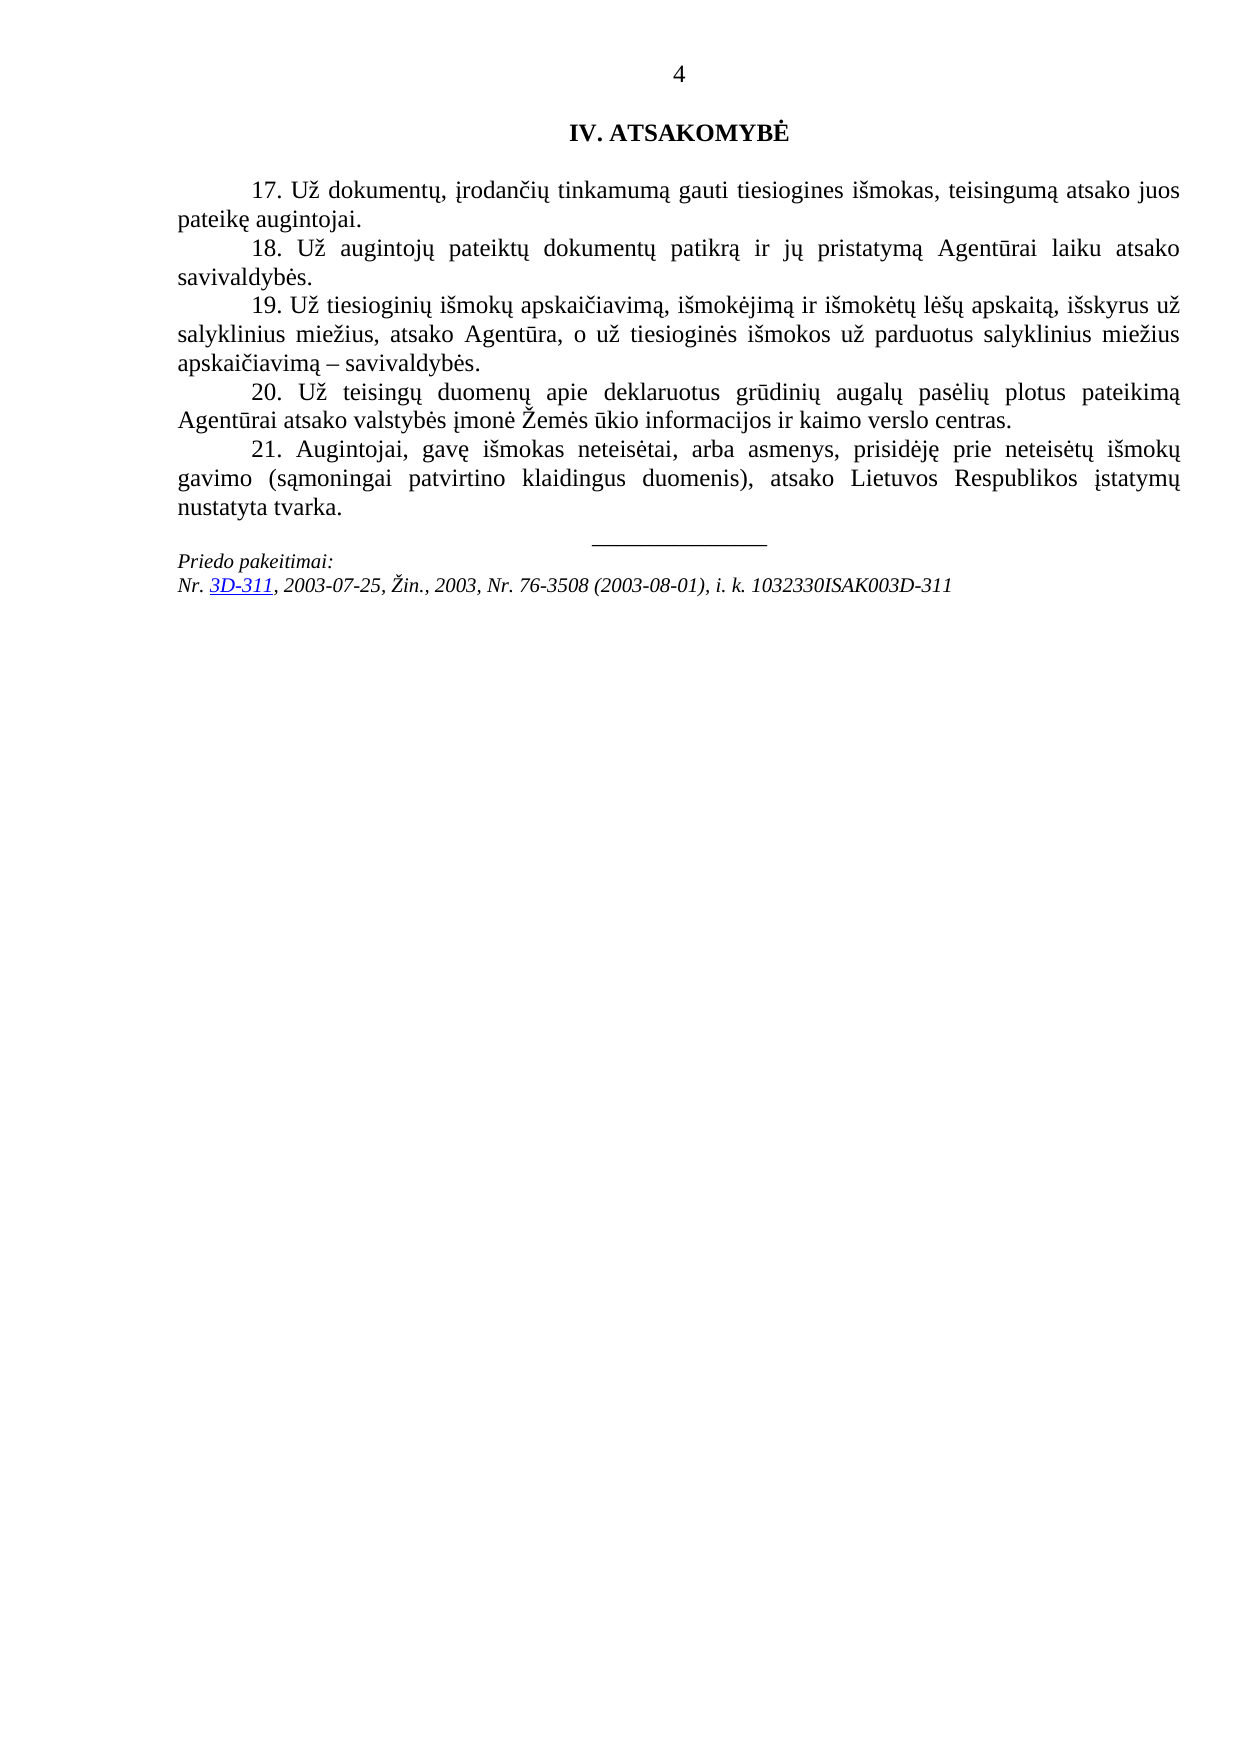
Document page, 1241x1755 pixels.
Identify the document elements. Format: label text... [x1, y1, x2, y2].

text ______________ [177, 521, 1181, 549]
text 20. Už teisingų duomenų apie deklaruotus grūdinių augalų pasėlių plotus pateikimą Agentūrai atsako valstybės įmonė Žemės ūkio informacijos ir kaimo verslo centras. [177, 377, 1181, 434]
text Priedo pakeitimai: [177, 549, 1181, 573]
text 18. Už augintojų pateiktų dokumentų patikrą ir jų pristatymą Agentūrai laiku atsako savivaldybės. [177, 233, 1181, 291]
text 17. Už dokumentų, įrodančių tinkamumą gauti tiesiogines išmokas, teisingumą atsako juos pateikę augintojai. [177, 176, 1181, 233]
text 21. Augintojai, gavę išmokas neteisėtai, arba asmenys, prisidėję prie neteisėtų išmokų gavimo (sąmoningai patvirtino klaidingus duomenis), atsako Lietuvos Respublikos įstatymų nustatyta tvarka. [177, 434, 1181, 521]
text IV. ATSAKOMYBĖ [177, 118, 1181, 147]
text Nr. 3D-311, 2003-07-25, Žin., 2003, Nr. 76-3508 (2003-08-01), i. k. 1032330ISAK003D-311 [177, 573, 1181, 597]
text 19. Už tiesioginių išmokų apskaičiavimą, išmokėjimą ir išmokėtų lėšų apskaitą, išskyrus už salyklinius miežius, atsako Agentūra, o už tiesioginės išmokos už parduotus salyklinius miežius apskaičiavimą – savivaldybės. [177, 291, 1181, 377]
